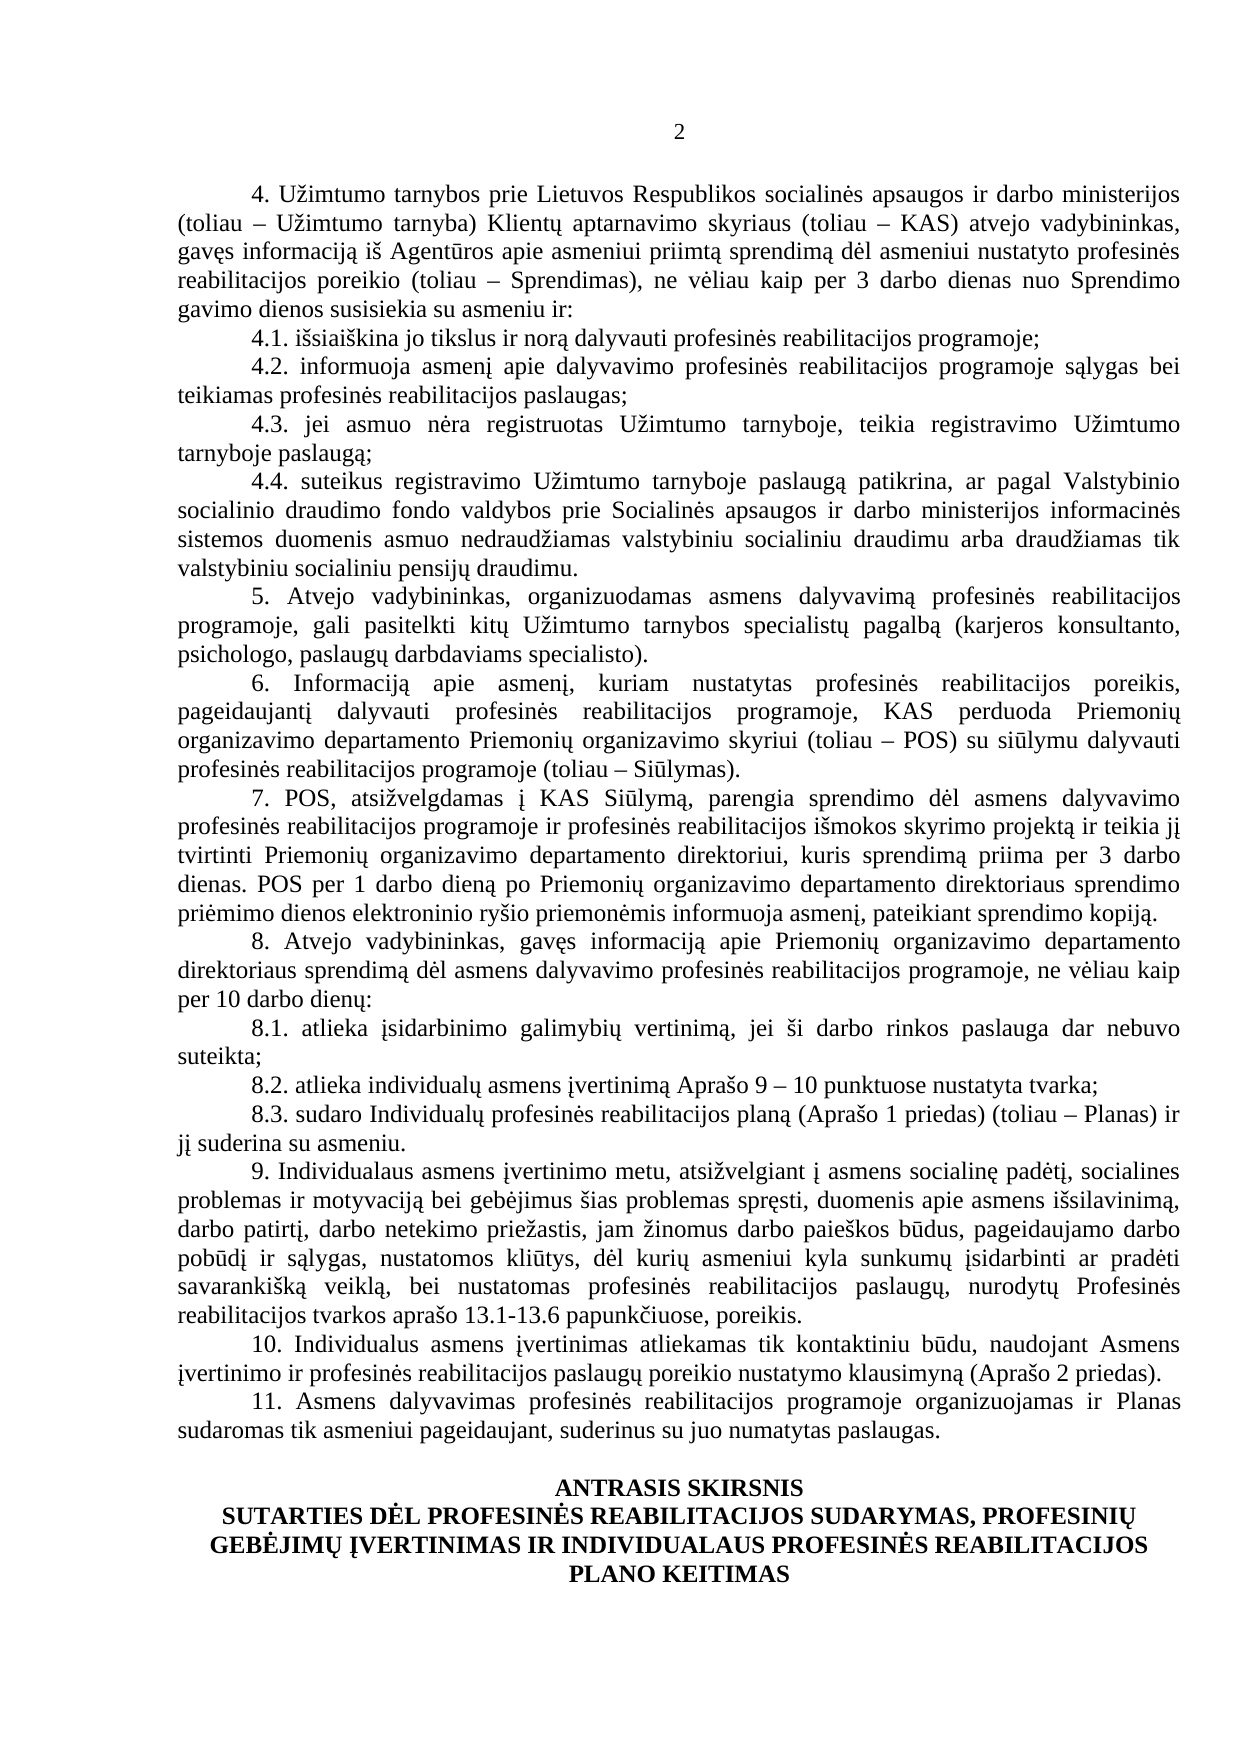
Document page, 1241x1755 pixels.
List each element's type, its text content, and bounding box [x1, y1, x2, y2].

text 4. Užimtumo tarnybos prie Lietuvos Respublikos socialinės apsaugos ir darbo ministerijos (toliau – Užimtumo tarnyba) Klientų aptarnavimo skyriaus (toliau – KAS) atvejo vadybininkas, gavęs informaciją iš Agentūros apie asmeniui priimtą sprendimą dėl asmeniui nustatyto profesinės reabilitacijos poreikio (toliau – Sprendimas), ne vėliau kaip per 3 darbo dienas nuo Sprendimo gavimo dienos susisiekia su asmeniu ir: [177, 179, 1181, 323]
text 8.1. atlieka įsidarbinimo galimybių vertinimą, jei ši darbo rinkos paslauga dar nebuvo suteikta; [177, 1013, 1181, 1070]
text 9. Individualaus asmens įvertinimo metu, atsižvelgiant į asmens socialinę padėtį, socialines problemas ir motyvaciją bei gebėjimus šias problemas spręsti, duomenis apie asmens išsilavinimą, darbo patirtį, darbo netekimo priežastis, jam žinomus darbo paieškos būdus, pageidaujamo darbo pobūdį ir sąlygas, nustatomos kliūtys, dėl kurių asmeniui kyla sunkumų įsidarbinti ar pradėti savarankišką veiklą, bei nustatomas profesinės reabilitacijos paslaugų, nurodytų Profesinės reabilitacijos tvarkos aprašo 13.1-13.6 papunkčiuose, poreikis. [177, 1156, 1181, 1329]
text 8.3. sudaro Individualų profesinės reabilitacijos planą (Aprašo 1 priedas) (toliau – Planas) ir jį suderina su asmeniu. [177, 1099, 1181, 1156]
text 5. Atvejo vadybininkas, organizuodamas asmens dalyvavimą profesinės reabilitacijos programoje, gali pasitelkti kitų Užimtumo tarnybos specialistų pagalbą (karjeros konsultanto, psichologo, paslaugų darbdaviams specialisto). [177, 581, 1181, 668]
text ANTRASIS SKIRSNIS [177, 1473, 1181, 1501]
text 6. Informaciją apie asmenį, kuriam nustatytas profesinės reabilitacijos poreikis, pageidaujantį dalyvauti profesinės reabilitacijos programoje, KAS perduoda Priemonių organizavimo departamento Priemonių organizavimo skyriui (toliau – POS) su siūlymu dalyvauti profesinės reabilitacijos programoje (toliau – Siūlymas). [177, 668, 1181, 783]
text 10. Individualus asmens įvertinimas atliekamas tik kontaktiniu būdu, naudojant Asmens įvertinimo ir profesinės reabilitacijos paslaugų poreikio nustatymo klausimyną (Aprašo 2 priedas). [177, 1329, 1181, 1386]
text 8.2. atlieka individualų asmens įvertinimą Aprašo 9 – 10 punktuose nustatyta tvarka; [177, 1070, 1181, 1099]
text SUTARTIES DĖL PROFESINĖS REABILITACIJOS SUDARYMAS, PROFESINIŲ GEBĖJIMŲ ĮVERTINIMAS IR INDIVIDUALAUS PROFESINĖS REABILITACIJOS PLANO KEITIMAS [177, 1501, 1181, 1588]
text 4.3. jei asmuo nėra registruotas Užimtumo tarnyboje, teikia registravimo Užimtumo tarnyboje paslaugą; [177, 409, 1181, 466]
text 7. POS, atsižvelgdamas į KAS Siūlymą, parengia sprendimo dėl asmens dalyvavimo profesinės reabilitacijos programoje ir profesinės reabilitacijos išmokos skyrimo projektą ir teikia jį tvirtinti Priemonių organizavimo departamento direktoriui, kuris sprendimą priima per 3 darbo dienas. POS per 1 darbo dieną po Priemonių organizavimo departamento direktoriaus sprendimo priėmimo dienos elektroninio ryšio priemonėmis informuoja asmenį, pateikiant sprendimo kopiją. [177, 783, 1181, 926]
text 4.4. suteikus registravimo Užimtumo tarnyboje paslaugą patikrina, ar pagal Valstybinio socialinio draudimo fondo valdybos prie Socialinės apsaugos ir darbo ministerijos informacinės sistemos duomenis asmuo nedraudžiamas valstybiniu socialiniu draudimu arba draudžiamas tik valstybiniu socialiniu pensijų draudimu. [177, 466, 1181, 581]
text 4.2. informuoja asmenį apie dalyvavimo profesinės reabilitacijos programoje sąlygas bei teikiamas profesinės reabilitacijos paslaugas; [177, 351, 1181, 409]
text 4.1. išsiaiškina jo tikslus ir norą dalyvauti profesinės reabilitacijos programoje; [177, 323, 1181, 351]
text 8. Atvejo vadybininkas, gavęs informaciją apie Priemonių organizavimo departamento direktoriaus sprendimą dėl asmens dalyvavimo profesinės reabilitacijos programoje, ne vėliau kaip per 10 darbo dienų: [177, 926, 1181, 1013]
text 11. Asmens dalyvavimas profesinės reabilitacijos programoje organizuojamas ir Planas sudaromas tik asmeniui pageidaujant, suderinus su juo numatytas paslaugas. [177, 1386, 1181, 1444]
